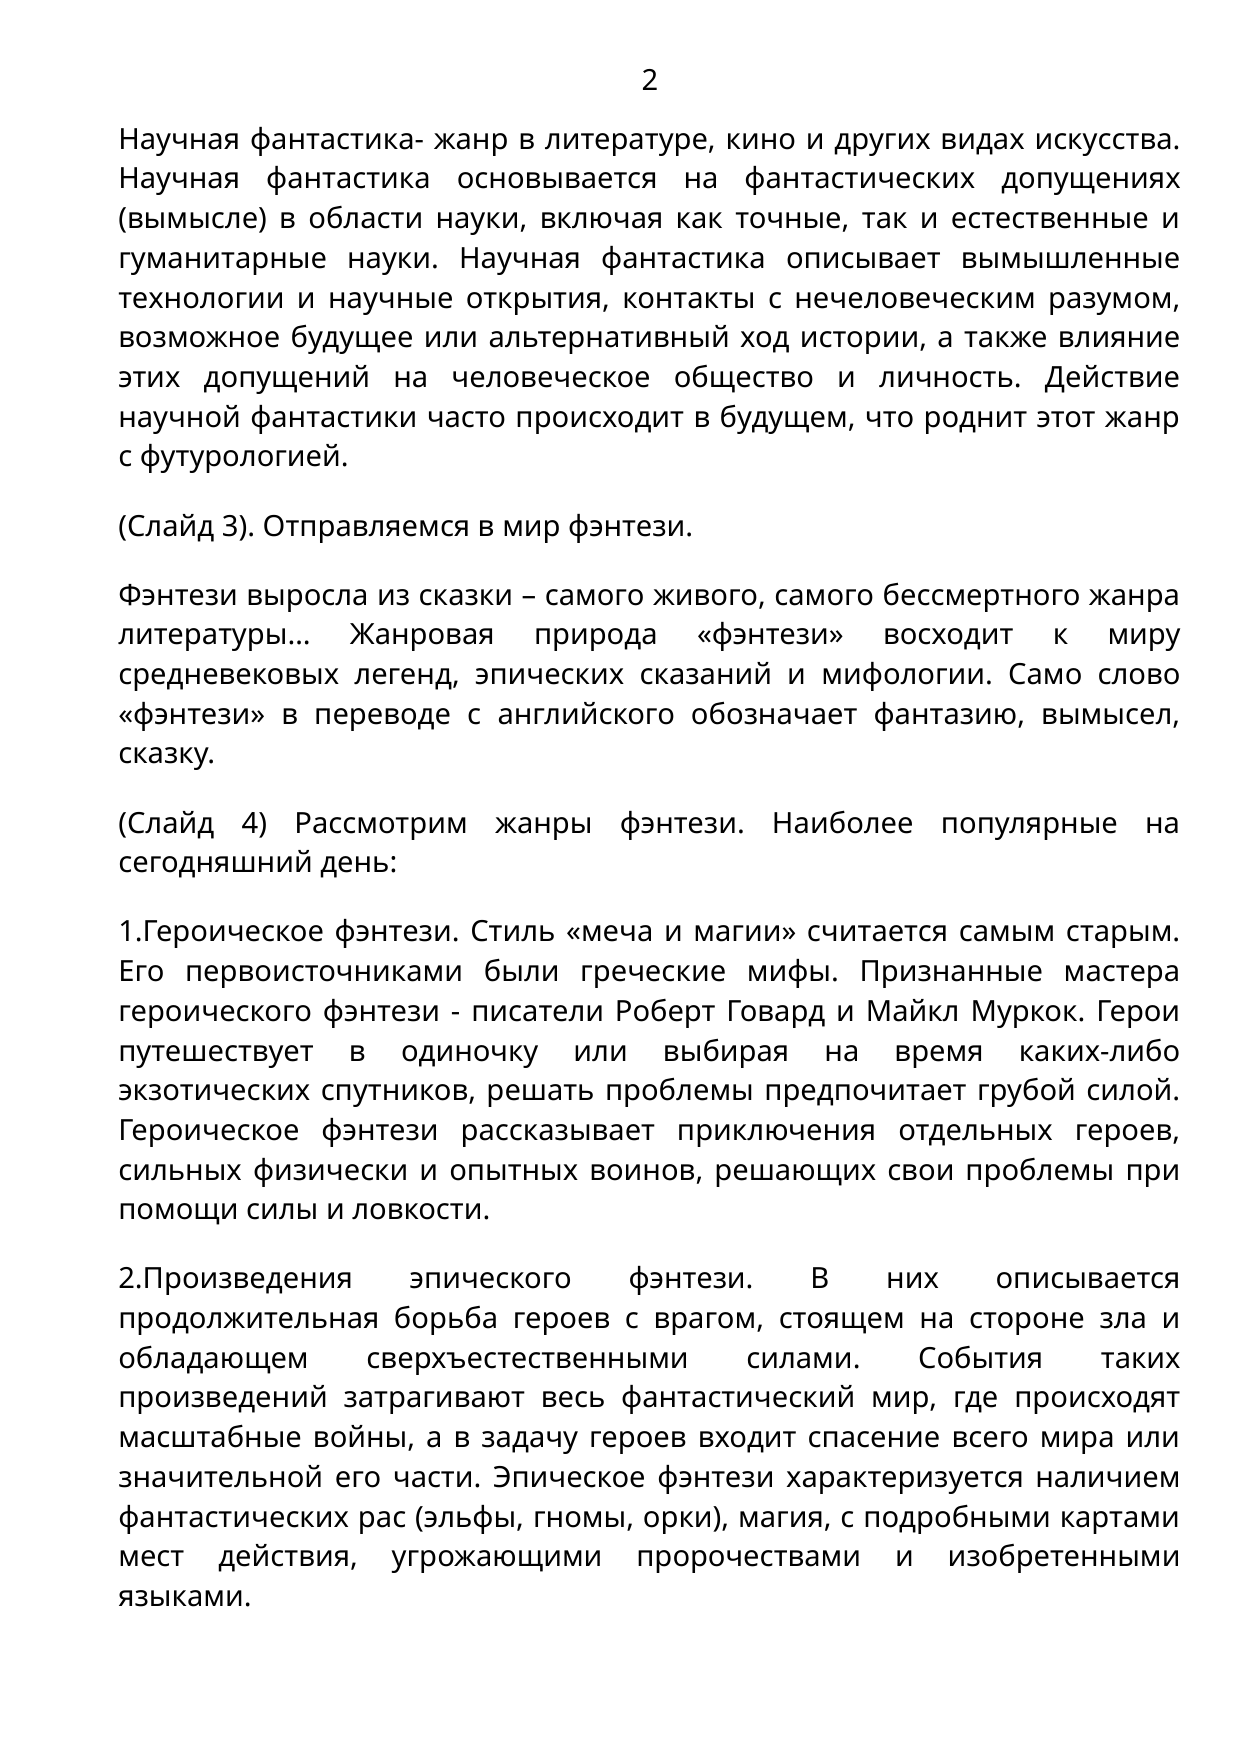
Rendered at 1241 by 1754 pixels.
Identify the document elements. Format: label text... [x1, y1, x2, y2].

text 2.Произведения эпического фэнтези. В них описывается продолжительная борьба героев с врагом, стоящем на стороне зла и обладающем сверхъестественными силами. События таких произведений затрагивают весь фантастический мир, где происходят масштабные войны, а в задачу героев входит спасение всего мира или значительной его части. Эпическое фэнтези характеризуется наличием фантастических рас (эльфы, гномы, орки), магия, с подробными картами мест действия, угрожающими пророчествами и изобретенными языками. [118, 1258, 1181, 1615]
text Научная фантастика- жанр в литературе, кино и других видах искусства. Научная фантастика основывается на фантастических допущениях (вымысле) в области науки, включая как точные, так и естественные и гуманитарные науки. Научная фантастика описывает вымышленные технологии и научные открытия, контакты с нечеловеческим разумом, возможное будущее или альтернативный ход истории, а также влияние этих допущений на человеческое общество и личность. Действие научной фантастики часто происходит в будущем, что роднит этот жанр с футурологией. [118, 118, 1181, 475]
text 1.Героическое фэнтези. Стиль «меча и магии» считается самым старым. Его первоисточниками были греческие мифы. Признанные мастера героического фэнтези - писатели Роберт Говард и Майкл Муркок. Герои путешествует в одиночку или выбирая на время каких-либо экзотических спутников, решать проблемы предпочитает грубой силой. Героическое фэнтези рассказывает приключения отдельных героев, сильных физически и опытных воинов, решающих свои проблемы при помощи силы и ловкости. [118, 911, 1181, 1228]
text (Слайд 4) Рассмотрим жанры фэнтези. Наиболее популярные на сегодняшний день: [118, 802, 1181, 881]
text (Слайд 3). Отправляемся в мир фэнтези. [118, 505, 1181, 544]
text Фэнтези выросла из сказки – самого живого, самого бессмертного жанра литературы… Жанровая природа «фэнтези» восходит к миру средневековых легенд, эпических сказаний и мифологии. Само слово «фэнтези» в переводе с английского обозначает фантазию, вымысел, сказку. [118, 574, 1181, 772]
